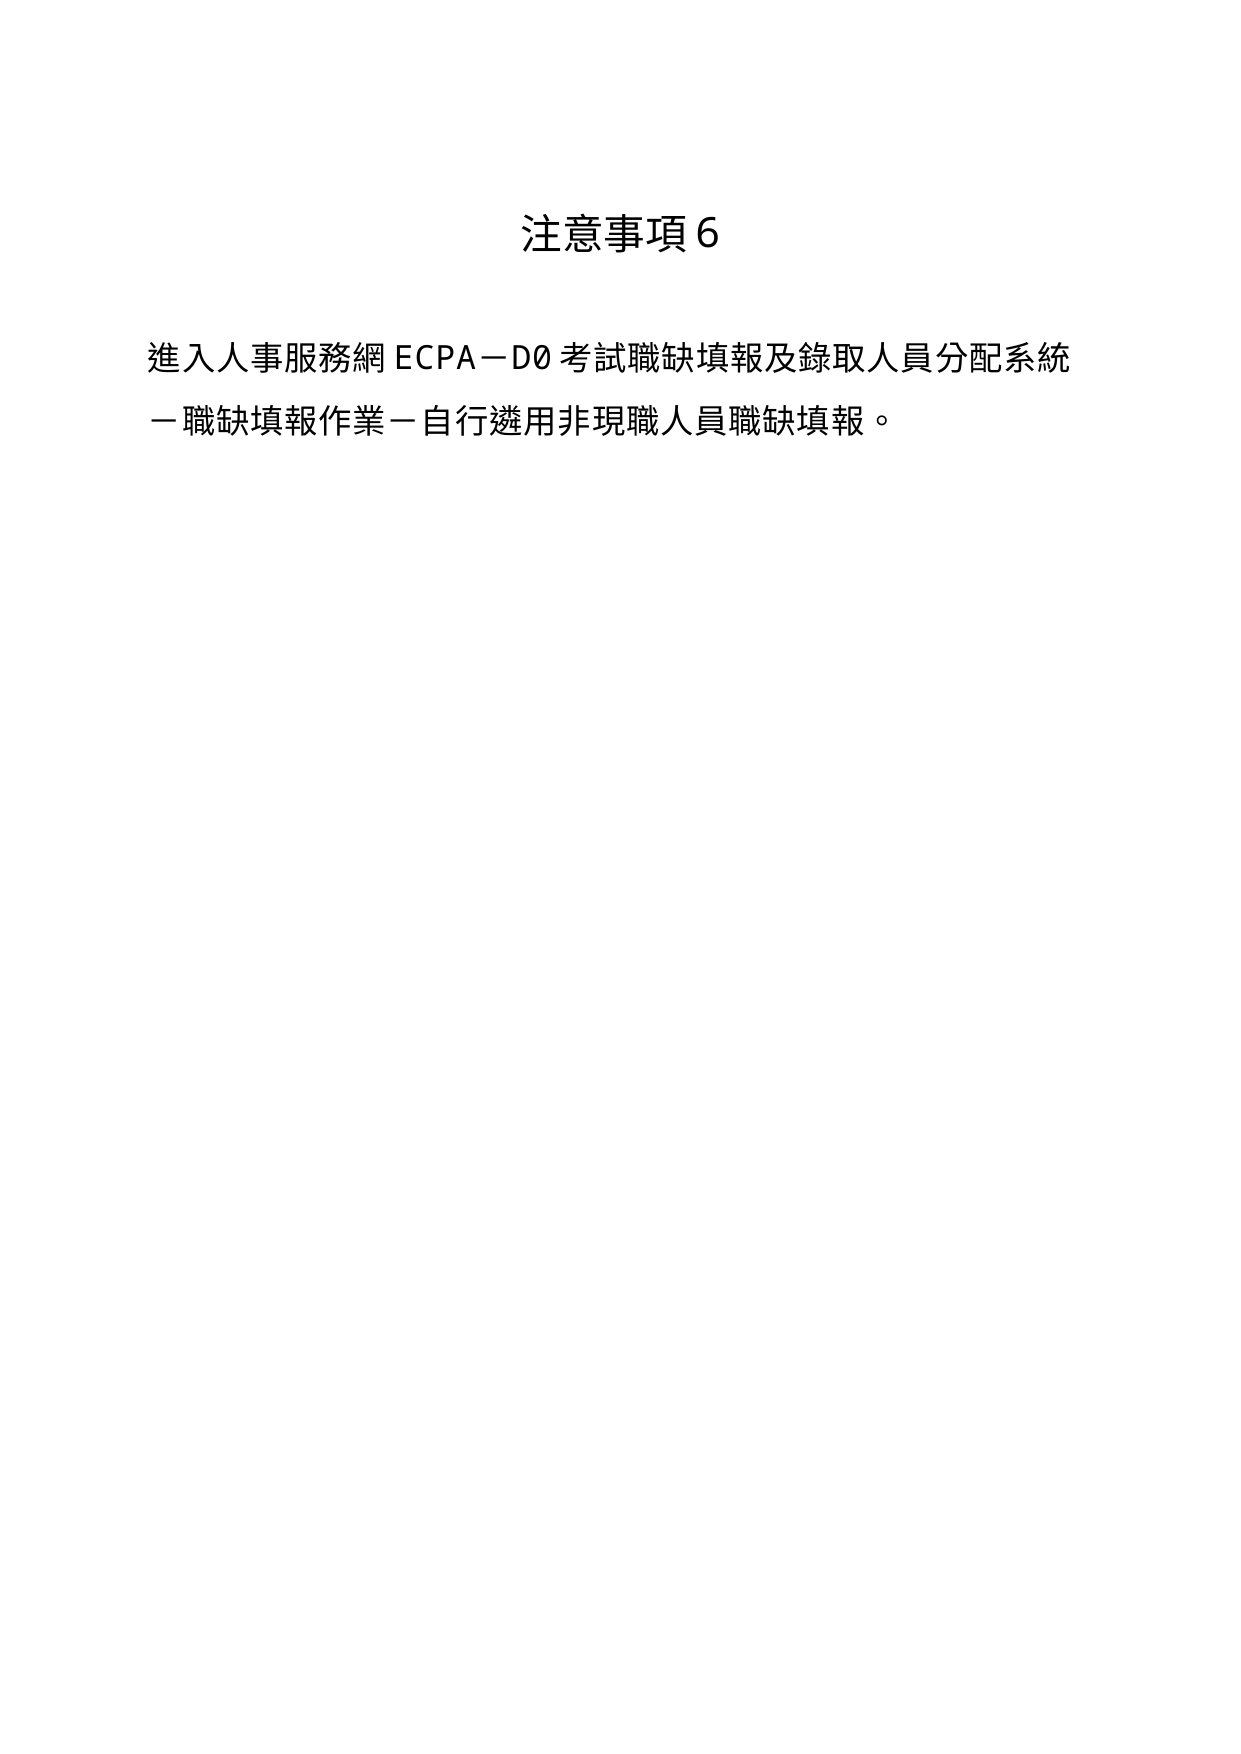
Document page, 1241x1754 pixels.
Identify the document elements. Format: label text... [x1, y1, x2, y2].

text 進入人事服務網ECPA－D0考試職缺填報及錄取人員分配系統－職缺填報作業－自行遴用非現職人員職缺填報。 [148, 314, 1092, 439]
text 注意事項6 [148, 189, 1092, 252]
